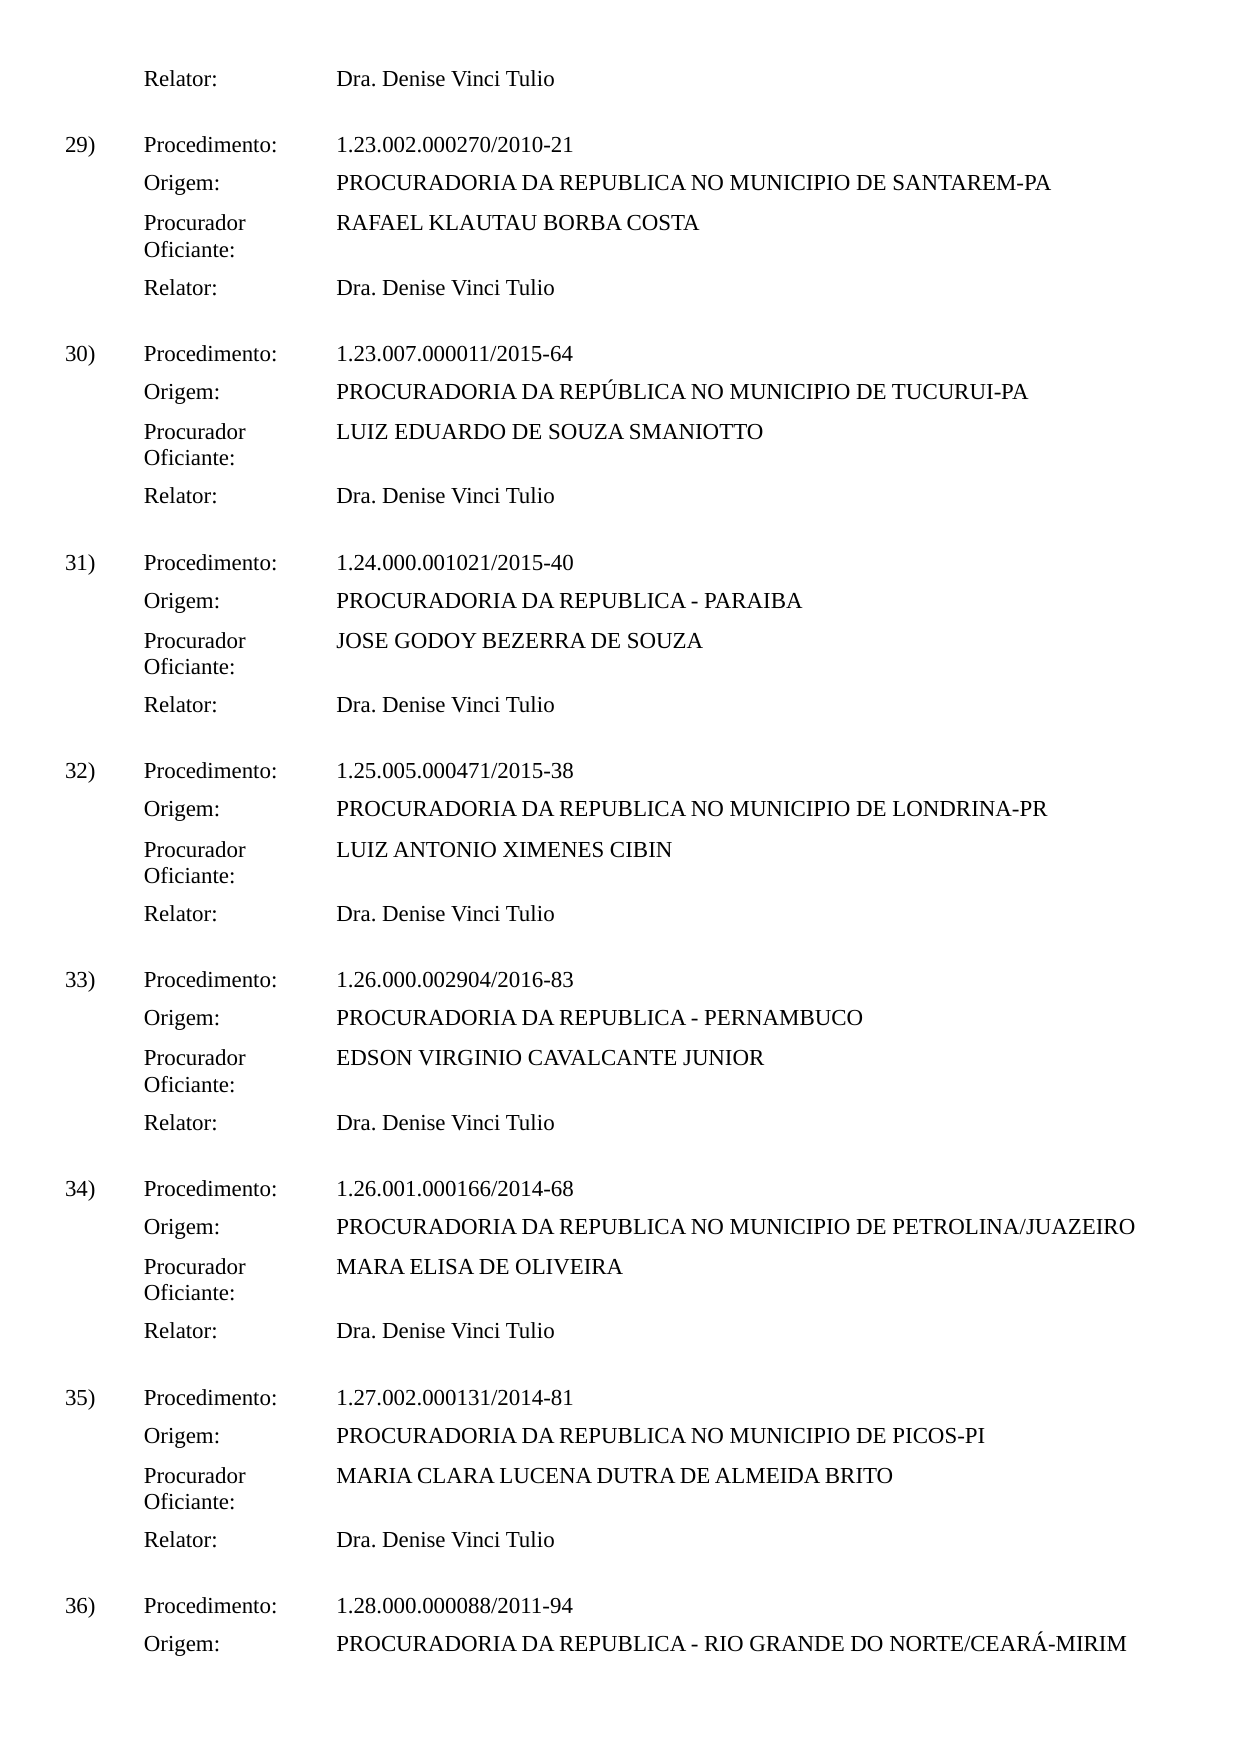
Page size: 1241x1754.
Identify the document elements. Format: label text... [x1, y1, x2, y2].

table_cell Dra. Denise Vinci Tulio [330, 1312, 1181, 1352]
table_cell [59, 1625, 138, 1665]
table_header 29) [59, 126, 138, 163]
table_cell Relator: [138, 894, 330, 934]
table_header 1.28.000.000088/2011-94 [330, 1587, 1181, 1625]
table_cell PROCURADORIA DA REPUBLICA - PARAIBA [330, 581, 1181, 621]
table_cell [59, 581, 138, 621]
table_cell Dra. Denise Vinci Tulio [330, 268, 1181, 308]
table_cell Dra. Denise Vinci Tulio [330, 1103, 1181, 1143]
table_cell Dra. Denise Vinci Tulio [330, 685, 1181, 726]
table_cell MARA ELISA DE OLIVEIRA [330, 1248, 1181, 1312]
table_cell PROCURADORIA DA REPUBLICA NO MUNICIPIO DE LONDRINA-PR [330, 790, 1181, 830]
table_cell Relator: [138, 685, 330, 726]
table_cell [59, 1248, 138, 1312]
table_cell JOSE GODOY BEZERRA DE SOUZA [330, 621, 1181, 685]
table_cell RAFAEL KLAUTAU BORBA COSTA [330, 204, 1181, 268]
table_cell [59, 1312, 138, 1352]
table_cell Relator: [138, 1312, 330, 1352]
table_cell [59, 268, 138, 308]
table_cell Procurador Oficiante: [138, 621, 330, 685]
table_cell [59, 59, 138, 99]
table_cell [59, 830, 138, 894]
table_cell Origem: [138, 372, 330, 412]
table_cell Procurador Oficiante: [138, 1456, 330, 1520]
table_header Procedimento: [138, 752, 330, 790]
table_header Procedimento: [138, 1169, 330, 1207]
table_header Procedimento: [138, 543, 330, 581]
table_header 1.25.005.000471/2015-38 [330, 752, 1181, 790]
table_header 1.26.000.002904/2016-83 [330, 961, 1181, 998]
table_header 1.26.001.000166/2014-68 [330, 1169, 1181, 1207]
table_header Procedimento: [138, 334, 330, 372]
table_cell [59, 621, 138, 685]
table_cell PROCURADORIA DA REPUBLICA - RIO GRANDE DO NORTE/CEARÁ-MIRIM [330, 1625, 1181, 1665]
table_cell Relator: [138, 1103, 330, 1143]
table_cell Origem: [138, 581, 330, 621]
table_header 32) [59, 752, 138, 790]
table_header 1.23.002.000270/2010-21 [330, 126, 1181, 163]
table_header 31) [59, 543, 138, 581]
table_cell Dra. Denise Vinci Tulio [330, 477, 1181, 517]
table_cell [59, 204, 138, 268]
table_cell Relator: [138, 59, 330, 99]
table_cell Origem: [138, 1416, 330, 1456]
table_header 36) [59, 1587, 138, 1625]
table_cell EDSON VIRGINIO CAVALCANTE JUNIOR [330, 1039, 1181, 1103]
table_cell [59, 1207, 138, 1247]
table_header 33) [59, 961, 138, 998]
table_cell [59, 685, 138, 726]
table_cell [59, 790, 138, 830]
table_cell Dra. Denise Vinci Tulio [330, 894, 1181, 934]
table_cell [59, 372, 138, 412]
table_header 1.24.000.001021/2015-40 [330, 543, 1181, 581]
table_header Procedimento: [138, 1587, 330, 1625]
table_cell [59, 1520, 138, 1561]
table_header 1.27.002.000131/2014-81 [330, 1378, 1181, 1416]
table_header 30) [59, 334, 138, 372]
table_header Procedimento: [138, 126, 330, 163]
table_cell Procurador Oficiante: [138, 413, 330, 477]
table_cell Relator: [138, 477, 330, 517]
table_cell PROCURADORIA DA REPUBLICA NO MUNICIPIO DE SANTAREM-PA [330, 164, 1181, 204]
table_cell Procurador Oficiante: [138, 830, 330, 894]
table_cell Origem: [138, 164, 330, 204]
table_cell Origem: [138, 1625, 330, 1665]
table_cell Origem: [138, 1207, 330, 1247]
table_cell Relator: [138, 1520, 330, 1561]
table_cell PROCURADORIA DA REPUBLICA NO MUNICIPIO DE PICOS-PI [330, 1416, 1181, 1456]
table_cell Origem: [138, 790, 330, 830]
table_header Procedimento: [138, 1378, 330, 1416]
table_cell [59, 999, 138, 1039]
table_cell Procurador Oficiante: [138, 1039, 330, 1103]
table_cell [59, 1456, 138, 1520]
table_header 1.23.007.000011/2015-64 [330, 334, 1181, 372]
table_cell Dra. Denise Vinci Tulio [330, 59, 1181, 99]
table_cell PROCURADORIA DA REPUBLICA - PERNAMBUCO [330, 999, 1181, 1039]
table_header 34) [59, 1169, 138, 1207]
table_cell [59, 1039, 138, 1103]
table_cell Procurador Oficiante: [138, 204, 330, 268]
table_cell [59, 413, 138, 477]
table_cell LUIZ ANTONIO XIMENES CIBIN [330, 830, 1181, 894]
table_cell [59, 1103, 138, 1143]
table_header 35) [59, 1378, 138, 1416]
table_cell PROCURADORIA DA REPÚBLICA NO MUNICIPIO DE TUCURUI-PA [330, 372, 1181, 412]
table_cell [59, 1416, 138, 1456]
table_cell Relator: [138, 268, 330, 308]
table_cell Origem: [138, 999, 330, 1039]
table_cell Procurador Oficiante: [138, 1248, 330, 1312]
table_cell [59, 894, 138, 934]
table_cell PROCURADORIA DA REPUBLICA NO MUNICIPIO DE PETROLINA/JUAZEIRO [330, 1207, 1181, 1247]
table_cell LUIZ EDUARDO DE SOUZA SMANIOTTO [330, 413, 1181, 477]
table_header Procedimento: [138, 961, 330, 998]
table_cell Dra. Denise Vinci Tulio [330, 1520, 1181, 1561]
table_cell MARIA CLARA LUCENA DUTRA DE ALMEIDA BRITO [330, 1456, 1181, 1520]
table_cell [59, 477, 138, 517]
table_cell [59, 164, 138, 204]
